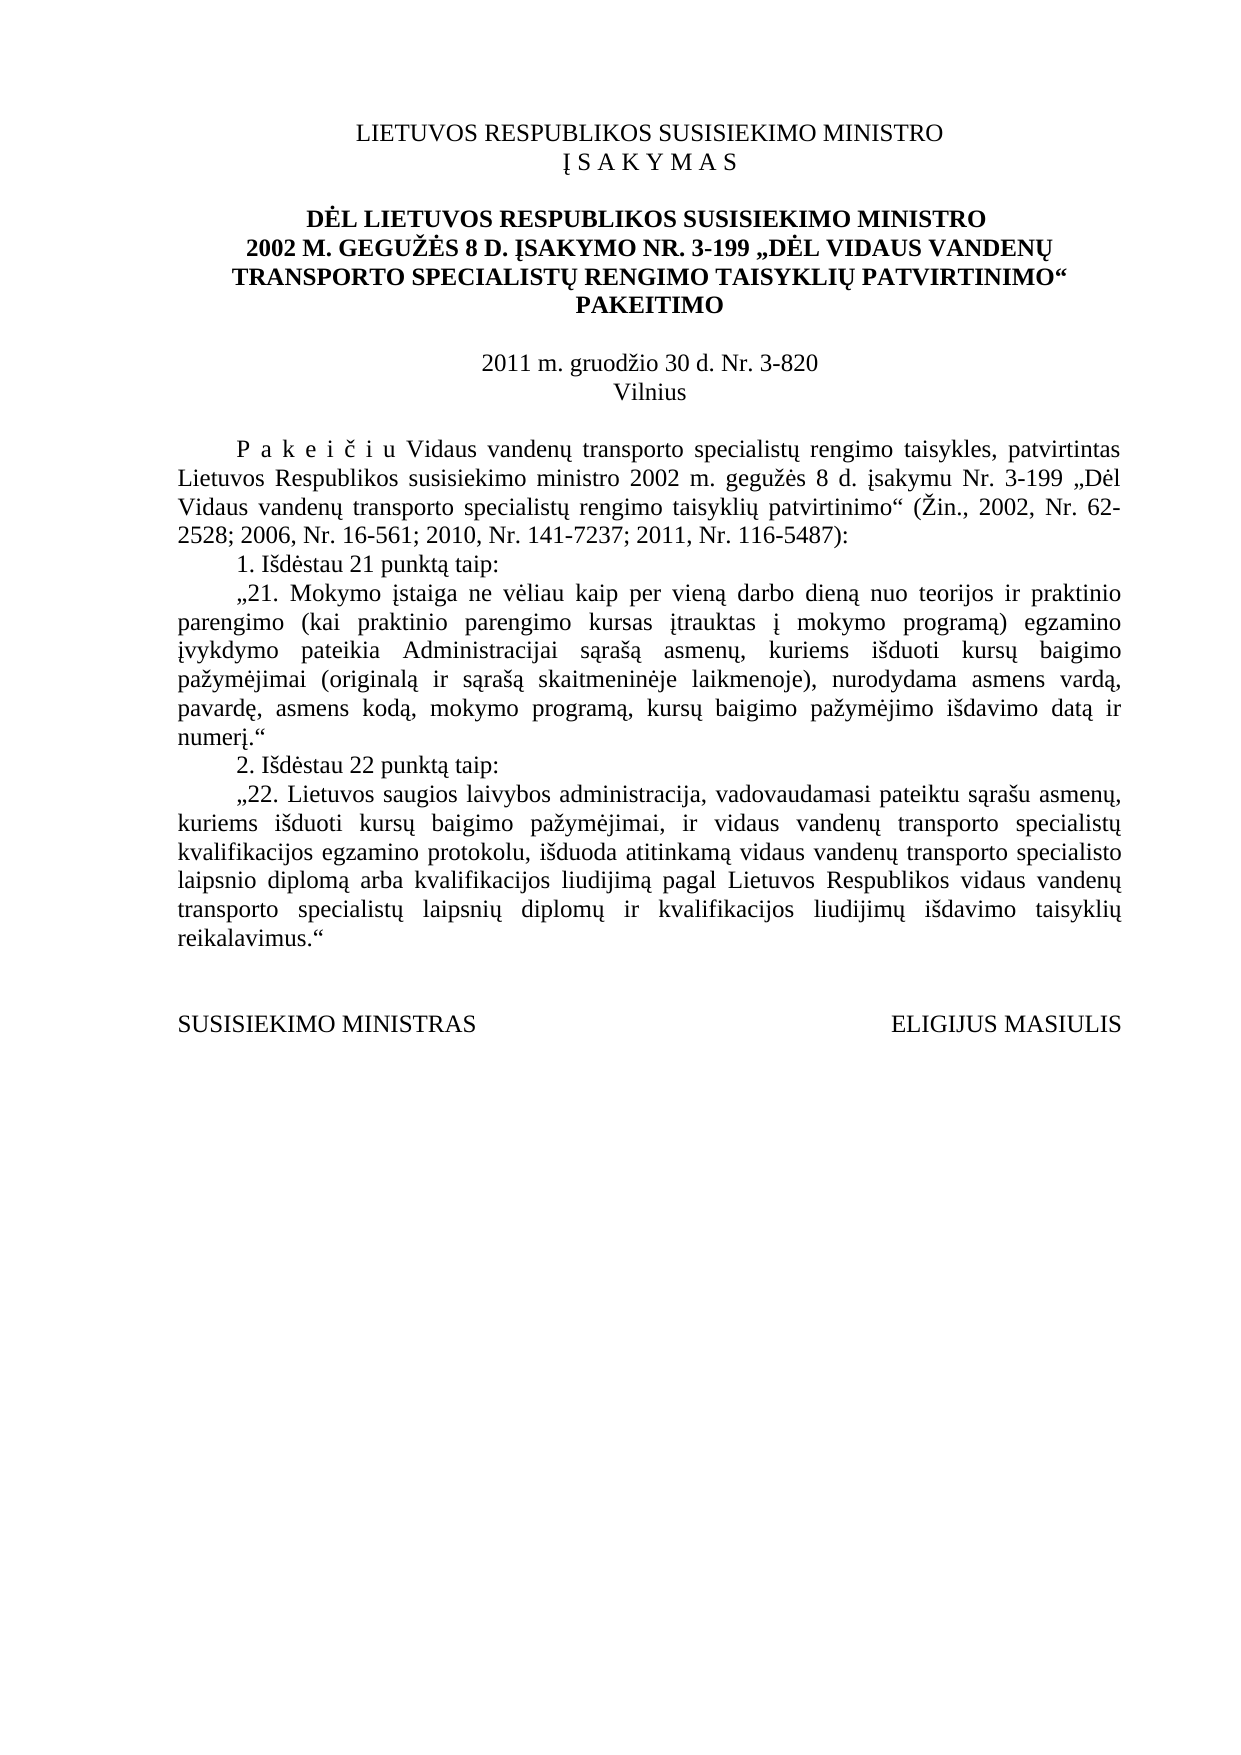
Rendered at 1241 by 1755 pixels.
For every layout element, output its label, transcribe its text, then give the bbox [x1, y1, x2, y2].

text „21. Mokymo įstaiga ne vėliau kaip per vieną darbo dieną nuo teorijos ir praktinio parengimo (kai praktinio parengimo kursas įtrauktas į mokymo programą) egzamino įvykdymo pateikia Administracijai sąrašą asmenų, kuriems išduoti kursų baigimo pažymėjimai (originalą ir sąrašą skaitmeninėje laikmenoje), nurodydama asmens vardą, pavardę, asmens kodą, mokymo programą, kursų baigimo pažymėjimo išdavimo datą ir numerį.“ [177, 578, 1122, 751]
text Susisiekimo ministras Eligijus Masiulis [177, 1009, 1122, 1038]
text Į S A K Y M A S [177, 147, 1122, 176]
text 2. Išdėstau 22 punktą taip: [177, 751, 1122, 779]
text 2011 m. gruodžio 30 d. Nr. 3-820 [177, 348, 1122, 377]
text DĖL LIETUVOS RESPUBLIKOS SUSISIEKIMO MINISTRO 2002 M. GEGUŽĖS 8 D. ĮSAKYMO Nr. 3-199 „DĖL VIDAUS VANDENŲ TRANSPORTO SPECIALISTŲ RENGIMO TAISYKLIŲ PATVIRTINIMO“ PAKEITIMO [177, 204, 1122, 319]
text LIETUVOS RESPUBLIKOS SUSISIEKIMO MINISTRO [177, 118, 1122, 147]
text Vilnius [177, 377, 1122, 406]
text 1. Išdėstau 21 punktą taip: [177, 549, 1122, 578]
text P a k e i č i u Vidaus vandenų transporto specialistų rengimo taisykles, patvirtintas Lietuvos Respublikos susisiekimo ministro 2002 m. gegužės 8 d. įsakymu Nr. 3-199 „Dėl Vidaus vandenų transporto specialistų rengimo taisyklių patvirtinimo“ (Žin., 2002, Nr. 62-2528; 2006, Nr. 16-561; 2010, Nr. 141-7237; 2011, Nr. 116-5487): [177, 434, 1122, 549]
text „22. Lietuvos saugios laivybos administracija, vadovaudamasi pateiktu sąrašu asmenų, kuriems išduoti kursų baigimo pažymėjimai, ir vidaus vandenų transporto specialistų kvalifikacijos egzamino protokolu, išduoda atitinkamą vidaus vandenų transporto specialisto laipsnio diplomą arba kvalifikacijos liudijimą pagal Lietuvos Respublikos vidaus vandenų transporto specialistų laipsnių diplomų ir kvalifikacijos liudijimų išdavimo taisyklių reikalavimus.“ [177, 779, 1122, 952]
